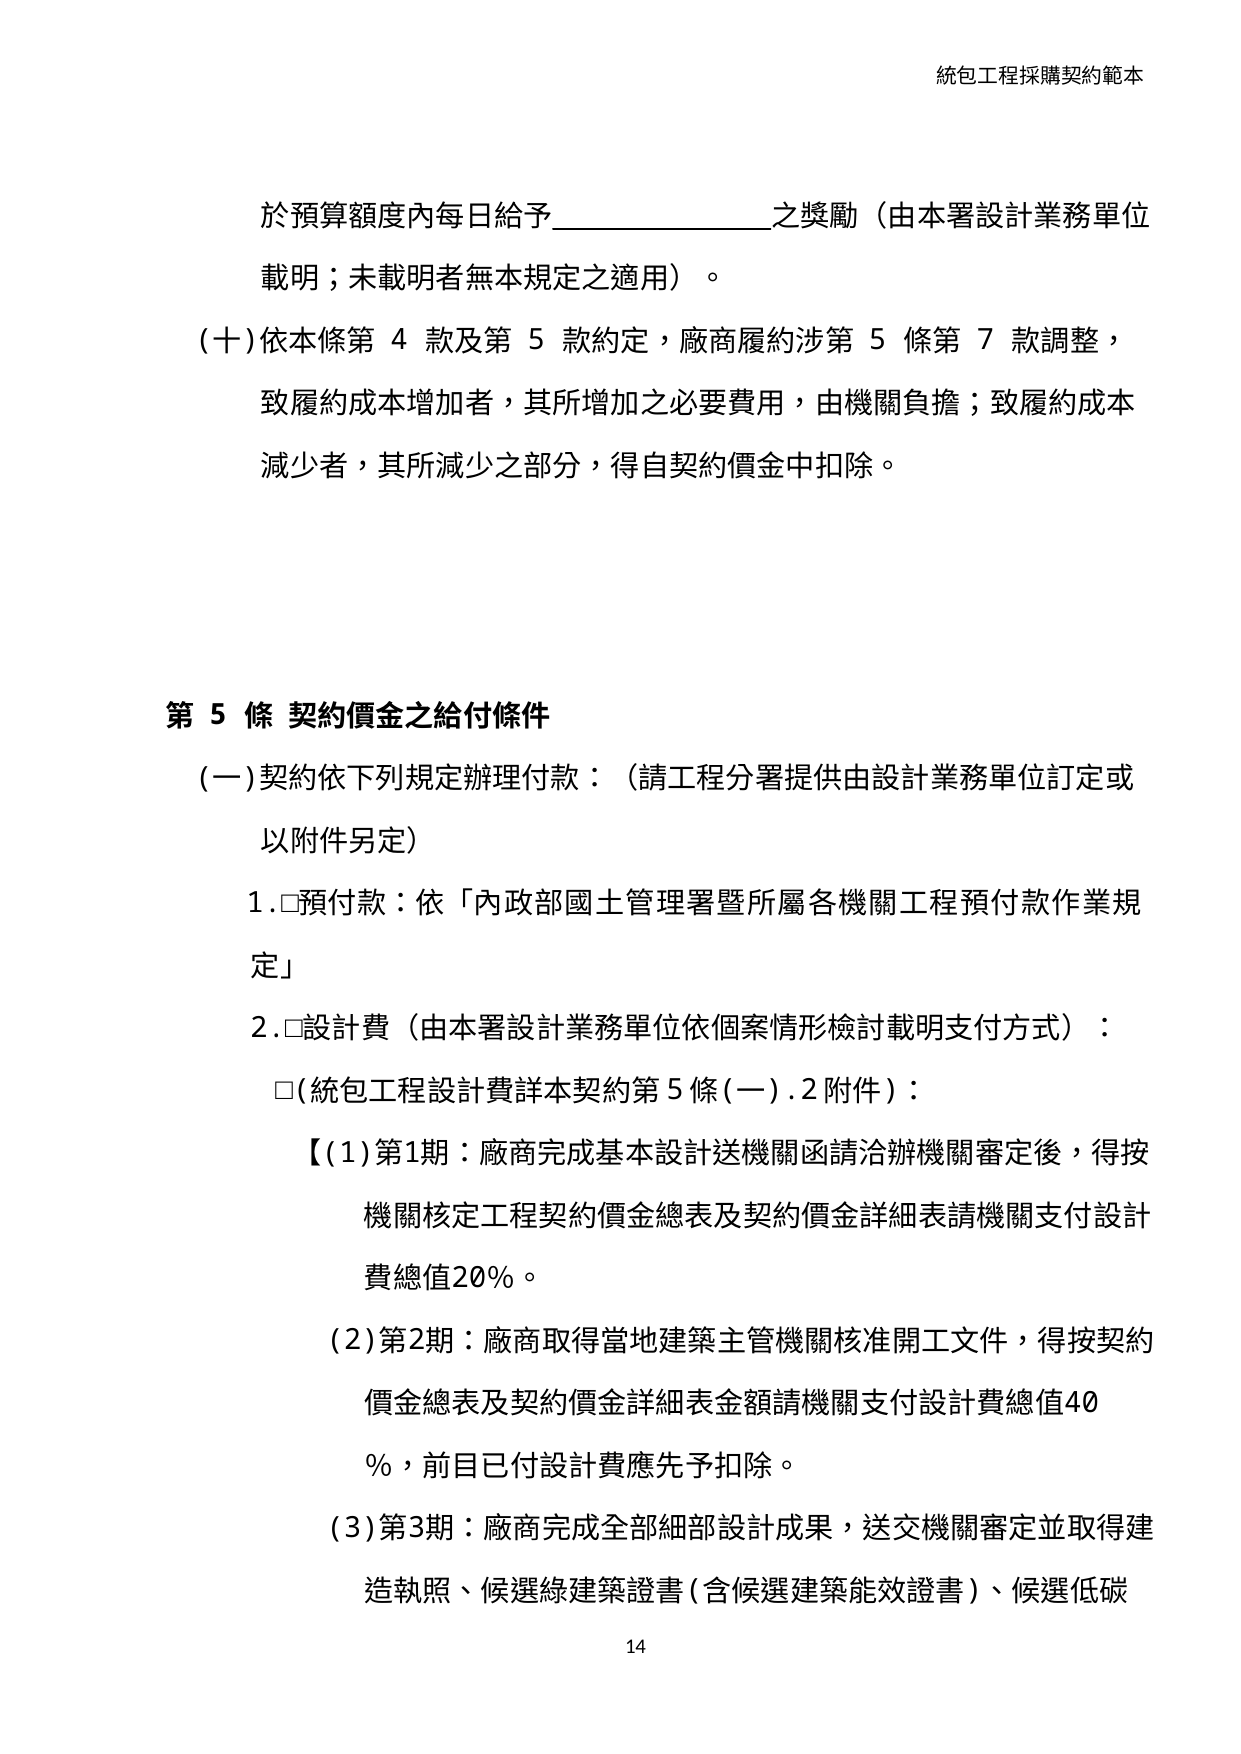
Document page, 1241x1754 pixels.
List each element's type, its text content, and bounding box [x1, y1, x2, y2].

table_cell [154, 984, 196, 1109]
table_cell [281, 547, 323, 609]
table_cell [366, 547, 1166, 609]
table_cell 2.□設計費（由本署設計業務單位依個案情形檢討載明支付方式）： □(統包工程設計費詳本契約第5條(一).2附件)： [239, 984, 1166, 1109]
table_cell [196, 547, 239, 609]
table_cell 1.□預付款：依「內政部國土管理署暨所屬各機關工程預付款作業規定」 [239, 859, 1166, 984]
table_cell [154, 484, 196, 547]
table_cell [323, 547, 366, 609]
table_cell [239, 547, 281, 609]
table_cell [366, 484, 1166, 547]
table_cell 【(1)第1期：廠商完成基本設計送機關函請洽辦機關審定後，得按機關核定工程契約價金總表及契約價金詳細表請機關支付設計費總值20％。 (2)第2期：廠商取得當地建築主管機關核准開工文件，得按契約價金總表及契約價金詳細表金額請機關支付設計費總值40 ％，前目已付設計費應先予扣除。 (3)第3期：廠商完成全部細部設計成果，送交機關審定並取得建造執照、候選綠建築證書(含候選建築能效證書)、候選低碳 [281, 1109, 1166, 1609]
table_cell [154, 1109, 196, 1609]
table_cell [154, 859, 196, 984]
table_cell [239, 1109, 281, 1609]
table_cell (十)依本條第 4 款及第 5 款約定，廠商履約涉第 5 條第 7 款調整，致履約成本增加者，其所增加之必要費用，由機關負擔；致履約成本減少者，其所減少之部分，得自契約價金中扣除。 [196, 297, 1166, 484]
table_cell [196, 484, 239, 547]
table_cell [154, 297, 196, 484]
table_cell [196, 984, 239, 1109]
table_cell (一)契約依下列規定辦理付款：（請工程分署提供由設計業務單位訂定或以附件另定） [196, 734, 1166, 859]
table_cell [154, 734, 196, 859]
table_cell [196, 1109, 239, 1609]
table_cell [281, 484, 323, 547]
table_cell [196, 859, 239, 984]
table_header 第 5 條 契約價金之給付條件 [154, 672, 1166, 734]
table_cell 於預算額度內每日給予＿＿＿ ＿之獎勵（由本署設計業務單位載明；未載明者無本規定之適用）。 [196, 172, 1166, 297]
table_cell [154, 547, 196, 609]
table_cell [239, 484, 281, 547]
table_cell [323, 484, 366, 547]
table_cell [154, 172, 196, 297]
